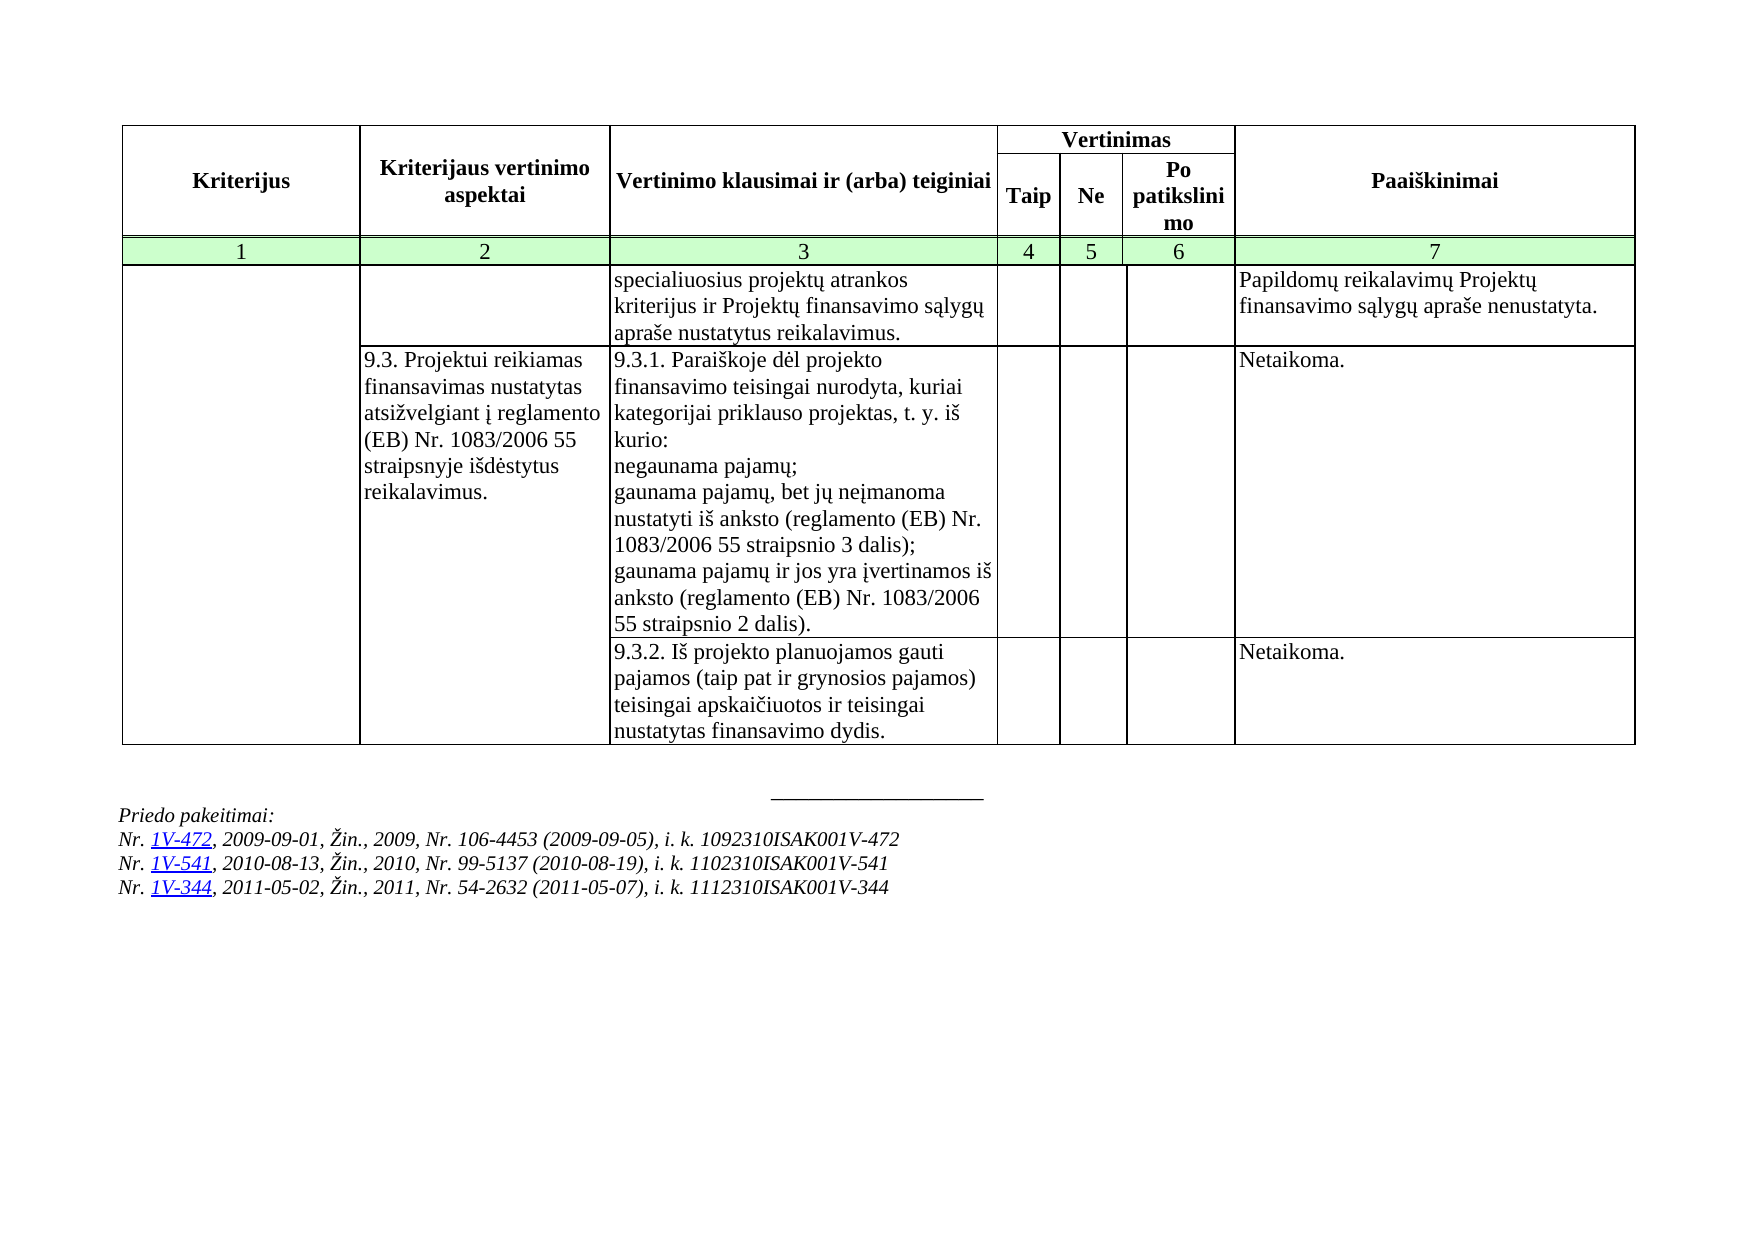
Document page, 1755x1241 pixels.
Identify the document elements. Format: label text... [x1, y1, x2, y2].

table_cell 2 [361, 238, 609, 264]
table_cell [998, 347, 1059, 636]
table_header Paaiškinimai [1236, 126, 1634, 235]
table_cell 7 [1236, 238, 1634, 264]
text Nr. 1V-472, 2009-09-01, Žin., 2009, Nr. 106-4453 (2009-09-05), i. k. 1092310ISAK001V-472 [118, 827, 1636, 851]
table_cell Po patikslinimo [1123, 154, 1234, 235]
table_cell Ne [1061, 154, 1122, 235]
table_cell [1128, 347, 1234, 636]
table_cell 6 [1123, 238, 1234, 264]
table_cell 1 [123, 238, 359, 264]
table_cell 4 [998, 238, 1059, 264]
table_header Kriterijus [123, 126, 359, 235]
table_header Vertinimo klausimai ir (arba) teiginiai [611, 126, 997, 235]
table_cell 5 [1061, 238, 1122, 264]
table_cell Papildomų reikalavimų Projektų finansavimo sąlygų apraše nenustatyta. [1236, 266, 1634, 345]
text Nr. 1V-344, 2011-05-02, Žin., 2011, Nr. 54-2632 (2011-05-07), i. k. 1112310ISAK001V-344 [118, 875, 1636, 899]
text _________________ [118, 774, 1636, 802]
table_cell [1128, 638, 1234, 743]
table_cell [1128, 266, 1234, 345]
table_cell 9.3.2. Iš projekto planuojamos gauti pajamos (taip pat ir grynosios pajamos) teisingai apskaičiuotos ir teisingai nustatytas finansavimo dydis. [611, 638, 997, 743]
table_cell [1061, 638, 1126, 743]
table_cell 3 [611, 238, 997, 264]
table_cell 9.3.1. Paraiškoje dėl projekto finansavimo teisingai nurodyta, kuriai kategorijai priklauso projektas, t. y. iš kurio: negaunama pajamų; gaunama pajamų, bet jų neįmanoma nustatyti iš anksto (reglamento (EB) Nr. 1083/2006 55 straipsnio 3 dalis); gaunama pajamų ir jos yra įvertinamos iš anksto (reglamento (EB) Nr. 1083/2006 55 straipsnio 2 dalis). [611, 347, 997, 636]
table_cell [361, 266, 609, 345]
text Nr. 1V-541, 2010-08-13, Žin., 2010, Nr. 99-5137 (2010-08-19), i. k. 1102310ISAK001V-541 [118, 851, 1636, 875]
table_cell [998, 638, 1059, 743]
table_cell 9.3. Projektui reikiamas finansavimas nustatytas atsižvelgiant į reglamento (EB) Nr. 1083/2006 55 straipsnyje išdėstytus reikalavimus. [361, 347, 609, 743]
table_cell [1061, 266, 1126, 345]
text Priedo pakeitimai: [118, 802, 1636, 827]
table_header Kriterijaus vertinimo aspektai [361, 126, 609, 235]
table_header Vertinimas [998, 126, 1234, 153]
table_cell [998, 266, 1059, 345]
table_cell [123, 266, 359, 743]
table_cell specialiuosius projektų atrankos kriterijus ir Projektų finansavimo sąlygų apraše nustatytus reikalavimus. [611, 266, 997, 345]
table_cell Netaikoma. [1236, 347, 1634, 636]
table_cell Netaikoma. [1236, 638, 1634, 743]
table_cell Taip [998, 154, 1059, 235]
table_cell [1061, 347, 1126, 636]
